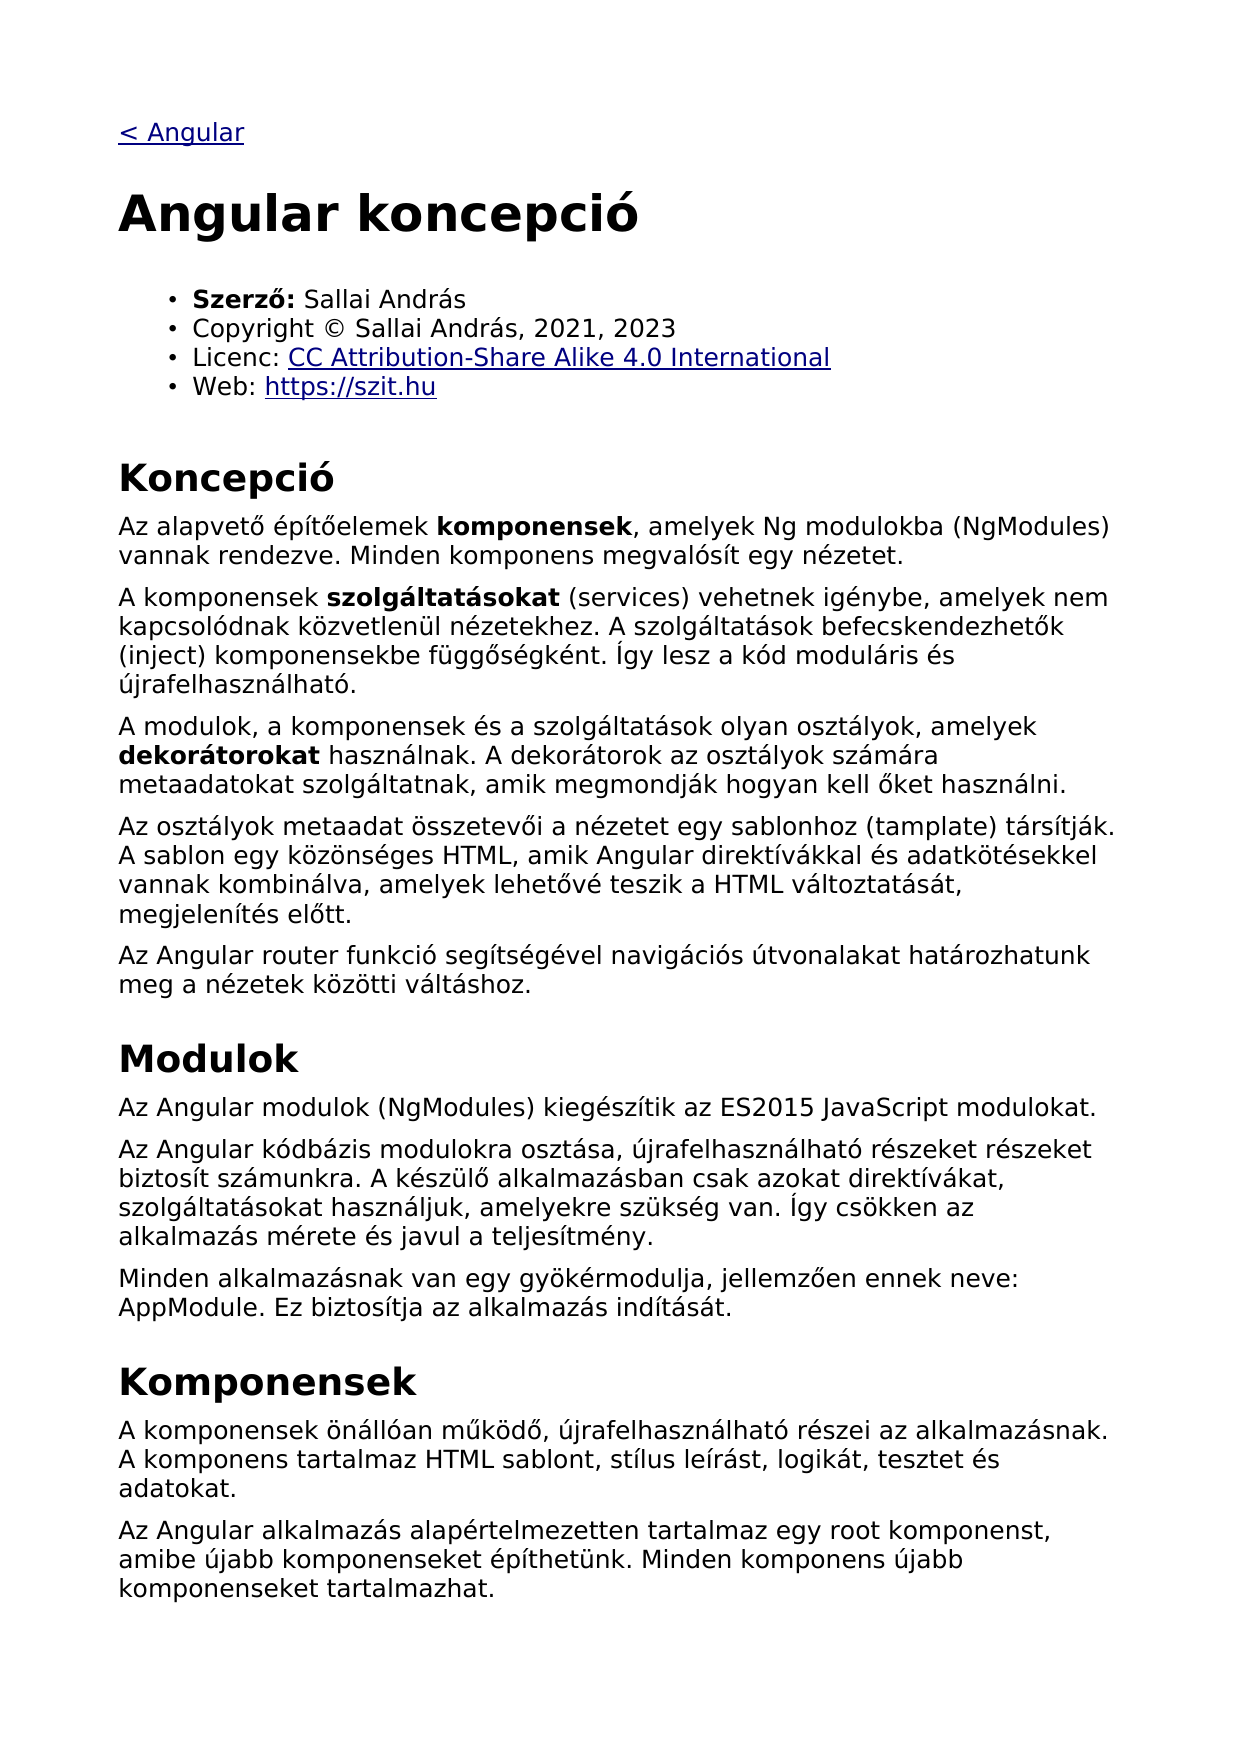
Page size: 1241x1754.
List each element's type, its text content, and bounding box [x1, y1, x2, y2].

text A komponensek szolgáltatásokat (services) vehetnek igénybe, amelyek nem kapcsolódnak közvetlenül nézetekhez. A szolgáltatások befecskendezhetők (inject) komponensekbe függőségként. Így lesz a kód moduláris és újrafelhasználható. [118, 583, 1122, 700]
text Az osztályok metaadat összetevői a nézetet egy sablonhoz (tamplate) társítják. A sablon egy közönséges HTML, amik Angular direktívákkal és adatkötésekkel vannak kombinálva, amelyek lehetővé teszik a HTML változtatását, megjelenítés előtt. [118, 812, 1122, 929]
list Web: https://szit.hu [177, 372, 1122, 402]
subtitle Koncepció [118, 456, 1122, 500]
text Az Angular alkalmazás alapértelmezetten tartalmaz egy root komponenst, amibe újabb komponenseket építhetünk. Minden komponens újabb komponenseket tartalmazhat. [118, 1516, 1122, 1604]
subtitle Modulok [118, 1037, 1122, 1081]
text A komponensek önállóan működő, újrafelhasználható részei az alkalmazásnak. A komponens tartalmaz HTML sablont, stílus leírást, logikát, tesztet és adatokat. [118, 1416, 1122, 1504]
text Az Angular modulok (NgModules) kiegészítik az ES2015 JavaScript modulokat. [118, 1093, 1122, 1123]
text Minden alkalmazásnak van egy gyökérmodulja, jellemzően ennek neve: AppModule. Ez biztosítja az alkalmazás indítását. [118, 1264, 1122, 1323]
text Az Angular kódbázis modulokra osztása, újrafelhasználható részeket részeket biztosít számunkra. A készülő alkalmazásban csak azokat direktívákat, szolgáltatásokat használjuk, amelyekre szükség van. Így csökken az alkalmazás mérete és javul a teljesítmény. [118, 1135, 1122, 1252]
text Az alapvető építőelemek komponensek, amelyek Ng modulokba (NgModules) vannak rendezve. Minden komponens megvalósít egy nézetet. [118, 512, 1122, 571]
list Copyright © Sallai András, 2021, 2023 [177, 314, 1122, 343]
subtitle Angular koncepció [118, 185, 1122, 243]
list Szerző: Sallai András [177, 285, 1122, 314]
text A modulok, a komponensek és a szolgáltatások olyan osztályok, amelyek dekorátorokat használnak. A dekorátorok az osztályok számára metaadatokat szolgáltatnak, amik megmondják hogyan kell őket használni. [118, 712, 1122, 800]
text < Angular [118, 118, 1122, 147]
subtitle Komponensek [118, 1360, 1122, 1404]
list Licenc: CC Attribution-Share Alike 4.0 International [177, 343, 1122, 372]
text Az Angular router funkció segítségével navigációs útvonalakat határozhatunk meg a nézetek közötti váltáshoz. [118, 941, 1122, 1000]
